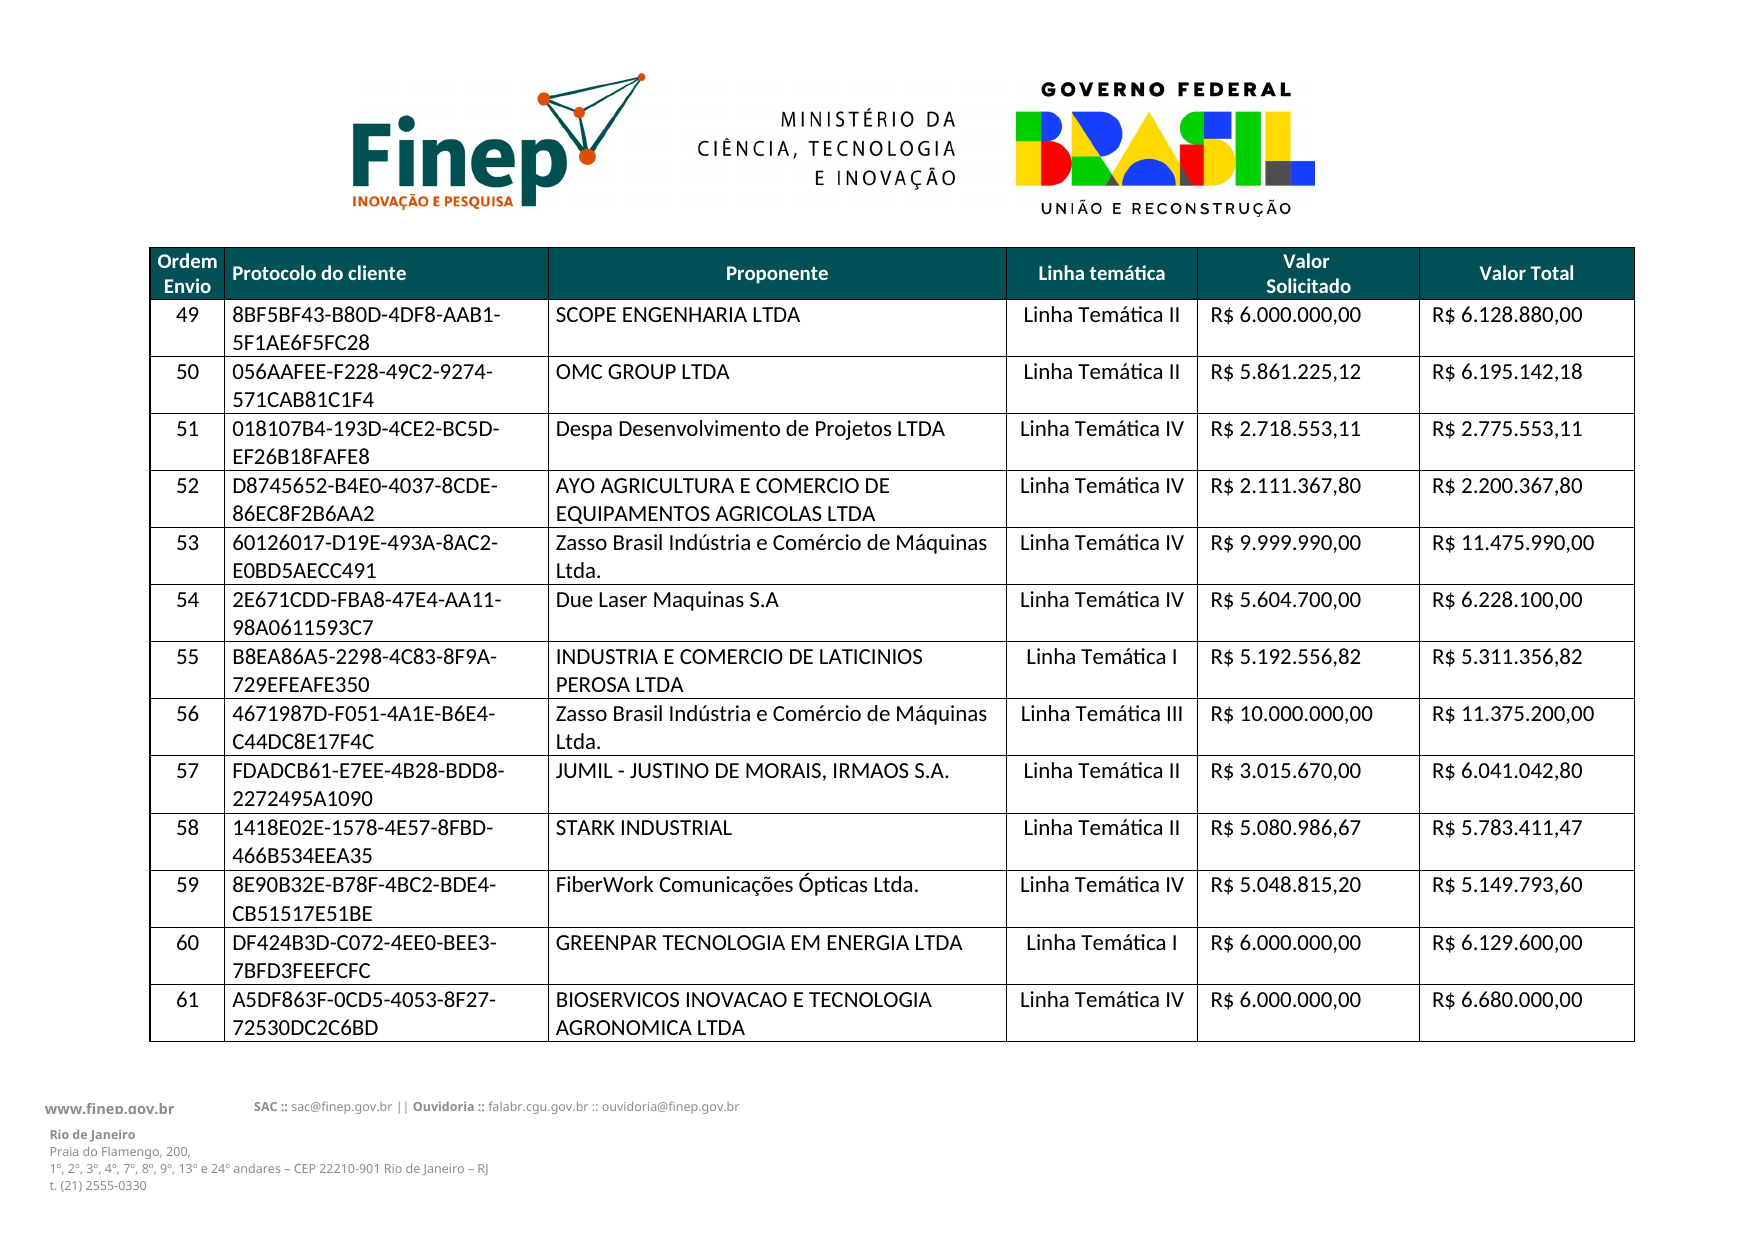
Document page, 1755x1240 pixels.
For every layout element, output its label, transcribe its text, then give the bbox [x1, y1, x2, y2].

table_cell Linha Temática II [1007, 357, 1197, 413]
table_cell R$ 2.718.553,11 [1198, 414, 1419, 470]
table_cell R$ 2.111.367,80 [1198, 471, 1419, 527]
table_cell 49 [151, 300, 224, 356]
table_cell Linha Temática I [1007, 928, 1197, 984]
table_cell Linha Temática III [1007, 699, 1197, 755]
table_cell Linha Temática IV [1007, 585, 1197, 641]
table_cell 59 [151, 871, 224, 927]
table_cell R$ 2.775.553,11 [1420, 414, 1634, 470]
table_cell R$ 2.200.367,80 [1420, 471, 1634, 527]
table_cell R$ 5.783.411,47 [1420, 814, 1634, 869]
table_cell R$ 6.228.100,00 [1420, 585, 1634, 641]
table_cell Zasso Brasil Indústria e Comércio de Máquinas Ltda. [549, 528, 1006, 584]
table_cell 1418E02E-1578-4E57-8FBD-466B534EEA35 [225, 814, 548, 869]
table_cell R$ 5.311.356,82 [1420, 642, 1634, 698]
table_cell D8745652-B4E0-4037-8CDE-86EC8F2B6AA2 [225, 471, 548, 527]
table_cell GREENPAR TECNOLOGIA EM ENERGIA LTDA [549, 928, 1006, 984]
table_cell R$ 9.999.990,00 [1198, 528, 1419, 584]
table_cell B8EA86A5-2298-4C83-8F9A-729EFEAFE350 [225, 642, 548, 698]
table_cell 54 [151, 585, 224, 641]
table_cell R$ 6.000.000,00 [1198, 985, 1419, 1041]
table_cell R$ 5.861.225,12 [1198, 357, 1419, 413]
table_cell 61 [151, 985, 224, 1041]
table_cell Due Laser Maquinas S.A [549, 585, 1006, 641]
table_cell 53 [151, 528, 224, 584]
table_cell 58 [151, 814, 224, 869]
table_cell R$ 6.195.142,18 [1420, 357, 1634, 413]
table_header Valor Total [1420, 248, 1634, 299]
table_cell 8E90B32E-B78F-4BC2-BDE4-CB51517E51BE [225, 871, 548, 927]
table_cell JUMIL - JUSTINO DE MORAIS, IRMAOS S.A. [549, 756, 1006, 812]
table_cell R$ 6.680.000,00 [1420, 985, 1634, 1041]
table_cell 52 [151, 471, 224, 527]
table_cell R$ 6.128.880,00 [1420, 300, 1634, 356]
table_cell 60126017-D19E-493A-8AC2-E0BD5AECC491 [225, 528, 548, 584]
table_cell 57 [151, 756, 224, 812]
table_cell STARK INDUSTRIAL [549, 814, 1006, 869]
table_cell Linha Temática IV [1007, 985, 1197, 1041]
table_cell Linha Temática IV [1007, 414, 1197, 470]
table_cell 60 [151, 928, 224, 984]
table_cell R$ 10.000.000,00 [1198, 699, 1419, 755]
table_cell INDUSTRIA E COMERCIO DE LATICINIOS PEROSA LTDA [549, 642, 1006, 698]
table_cell Linha Temática II [1007, 756, 1197, 812]
table_cell 8BF5BF43-B80D-4DF8-AAB1-5F1AE6F5FC28 [225, 300, 548, 356]
table_cell R$ 3.015.670,00 [1198, 756, 1419, 812]
table_header Protocolo do cliente [225, 248, 548, 299]
table_cell A5DF863F-0CD5-4053-8F27-72530DC2C6BD [225, 985, 548, 1041]
table_cell 2E671CDD-FBA8-47E4-AA11-98A0611593C7 [225, 585, 548, 641]
table_cell DF424B3D-C072-4EE0-BEE3-7BFD3FEEFCFC [225, 928, 548, 984]
table_cell BIOSERVICOS INOVACAO E TECNOLOGIA AGRONOMICA LTDA [549, 985, 1006, 1041]
table_cell Linha Temática II [1007, 814, 1197, 869]
table_header Proponente [549, 248, 1006, 299]
table_cell OMC GROUP LTDA [549, 357, 1006, 413]
table_cell AYO AGRICULTURA E COMERCIO DE EQUIPAMENTOS AGRICOLAS LTDA [549, 471, 1006, 527]
table_header Valor Solicitado [1198, 248, 1419, 299]
table_cell 56 [151, 699, 224, 755]
table_cell FiberWork Comunicações Ópticas Ltda. [549, 871, 1006, 927]
table_cell 4671987D-F051-4A1E-B6E4-C44DC8E17F4C [225, 699, 548, 755]
table_cell Linha Temática I [1007, 642, 1197, 698]
table_cell R$ 6.000.000,00 [1198, 928, 1419, 984]
table_cell Zasso Brasil Indústria e Comércio de Máquinas Ltda. [549, 699, 1006, 755]
table_cell Linha Temática IV [1007, 528, 1197, 584]
table_header Ordem Envio [151, 248, 224, 299]
table_cell 51 [151, 414, 224, 470]
table_cell R$ 6.129.600,00 [1420, 928, 1634, 984]
table_cell FDADCB61-E7EE-4B28-BDD8-2272495A1090 [225, 756, 548, 812]
table_cell Linha Temática II [1007, 300, 1197, 356]
table_cell R$ 6.041.042,80 [1420, 756, 1634, 812]
table_cell R$ 5.149.793,60 [1420, 871, 1634, 927]
table_cell R$ 5.192.556,82 [1198, 642, 1419, 698]
table_cell R$ 5.604.700,00 [1198, 585, 1419, 641]
table_cell 056AAFEE-F228-49C2-9274-571CAB81C1F4 [225, 357, 548, 413]
table_cell R$ 6.000.000,00 [1198, 300, 1419, 356]
table_cell SCOPE ENGENHARIA LTDA [549, 300, 1006, 356]
table_cell 50 [151, 357, 224, 413]
table_cell Despa Desenvolvimento de Projetos LTDA [549, 414, 1006, 470]
table_cell R$ 5.048.815,20 [1198, 871, 1419, 927]
table_cell 018107B4-193D-4CE2-BC5D-EF26B18FAFE8 [225, 414, 548, 470]
table_cell R$ 11.375.200,00 [1420, 699, 1634, 755]
table_cell Linha Temática IV [1007, 471, 1197, 527]
table_cell 55 [151, 642, 224, 698]
table_cell R$ 5.080.986,67 [1198, 814, 1419, 869]
table_cell R$ 11.475.990,00 [1420, 528, 1634, 584]
table_cell Linha Temática IV [1007, 871, 1197, 927]
table_header Linha temática [1007, 248, 1197, 299]
